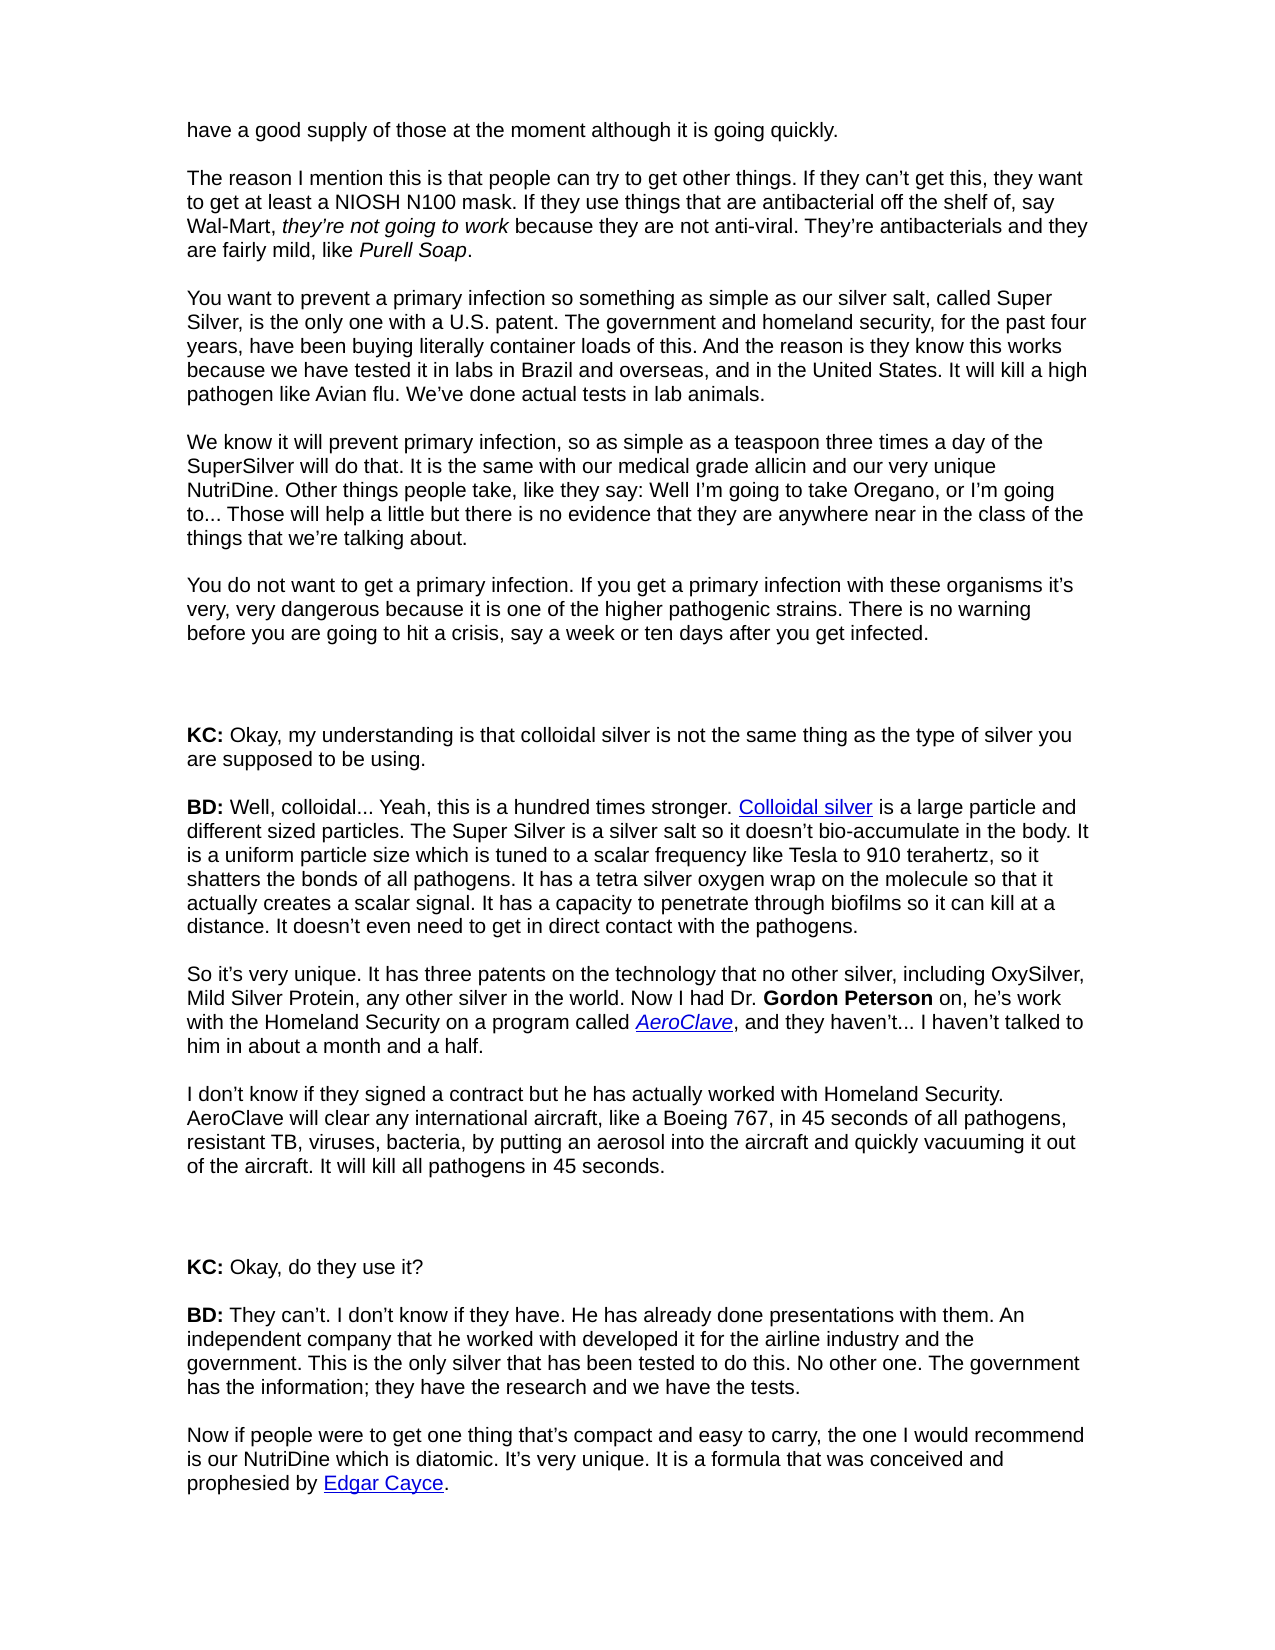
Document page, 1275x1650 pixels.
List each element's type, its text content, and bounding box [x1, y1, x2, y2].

text KC: Okay, my understanding is that colloidal silver is not the same thing as the type of silver you are supposed to be using. BD: Well, colloidal... Yeah, this is a hundred times stronger. Colloidal silver is a large particle and different sized particles. The Super Silver is a silver salt so it doesn’t bio-accumulate in the body. It is a uniform particle size which is tuned to a scalar frequency like Tesla to 910 terahertz, so it shatters the bonds of all pathogens. It has a tetra silver oxygen wrap on the molecule so that it actually creates a scalar signal. It has a capacity to penetrate through biofilms so it can kill at a distance. It doesn’t even need to get in direct contact with the pathogens. So it’s very unique. It has three patents on the technology that no other silver, including OxySilver, Mild Silver Protein, any other silver in the world. Now I had Dr. Gordon Peterson on, he’s work with the Homeland Security on a program called AeroClave, and they haven’t... I haven’t talked to him in about a month and a half. I don’t know if they signed a contract but he has actually worked with Homeland Security. AeroClave will clear any international aircraft, like a Boeing 767, in 45 seconds of all pathogens, resistant TB, viruses, bacteria, by putting an aerosol into the aircraft and quickly vacuuming it out of the aircraft. It will kill all pathogens in 45 seconds. [187, 699, 1095, 1202]
text have a good supply of those at the moment although it is going quickly. The reason I mention this is that people can try to get other things. If they can’t get this, they want to get at least a NIOSH N100 mask. If they use things that are antibacterial off the shelf of, say Wal-Mart, they’re not going to work because they are not anti-viral. They’re antibacterials and they are fairly mild, like Purell Soap. You want to prevent a primary infection so something as simple as our silver salt, called Super Silver, is the only one with a U.S. patent. The government and homeland security, for the past four years, have been buying literally container loads of this. And the reason is they know this works because we have tested it in labs in Brazil and overseas, and in the United States. It will kill a high pathogen like Avian flu. We’ve done actual tests in lab animals. We know it will prevent primary infection, so as simple as a teaspoon three times a day of the SuperSilver will do that. It is the same with our medical grade allicin and our very unique NutriDine. Other things people take, like they say: Well I’m going to take Oregano, or I’m going to... Those will help a little but there is no evidence that they are anywhere near in the class of the things that we’re talking about. You do not want to get a primary infection. If you get a primary infection with these organisms it’s very, very dangerous because it is one of the higher pathogenic strains. There is no warning before you are going to hit a crisis, say a week or ten days after you get infected. [187, 118, 1095, 669]
text KC: Okay, do they use it? BD: They can’t. I don’t know if they have. He has already done presentations with them. An independent company that he worked with developed it for the airline industry and the government. This is the only silver that has been tested to do this. No other one. The government has the information; they have the research and we have the tests. Now if people were to get one thing that’s compact and easy to carry, the one I would recommend is our NutriDine which is diatomic. It’s very unique. It is a formula that was conceived and prophesied by Edgar Cayce. [187, 1231, 1095, 1519]
